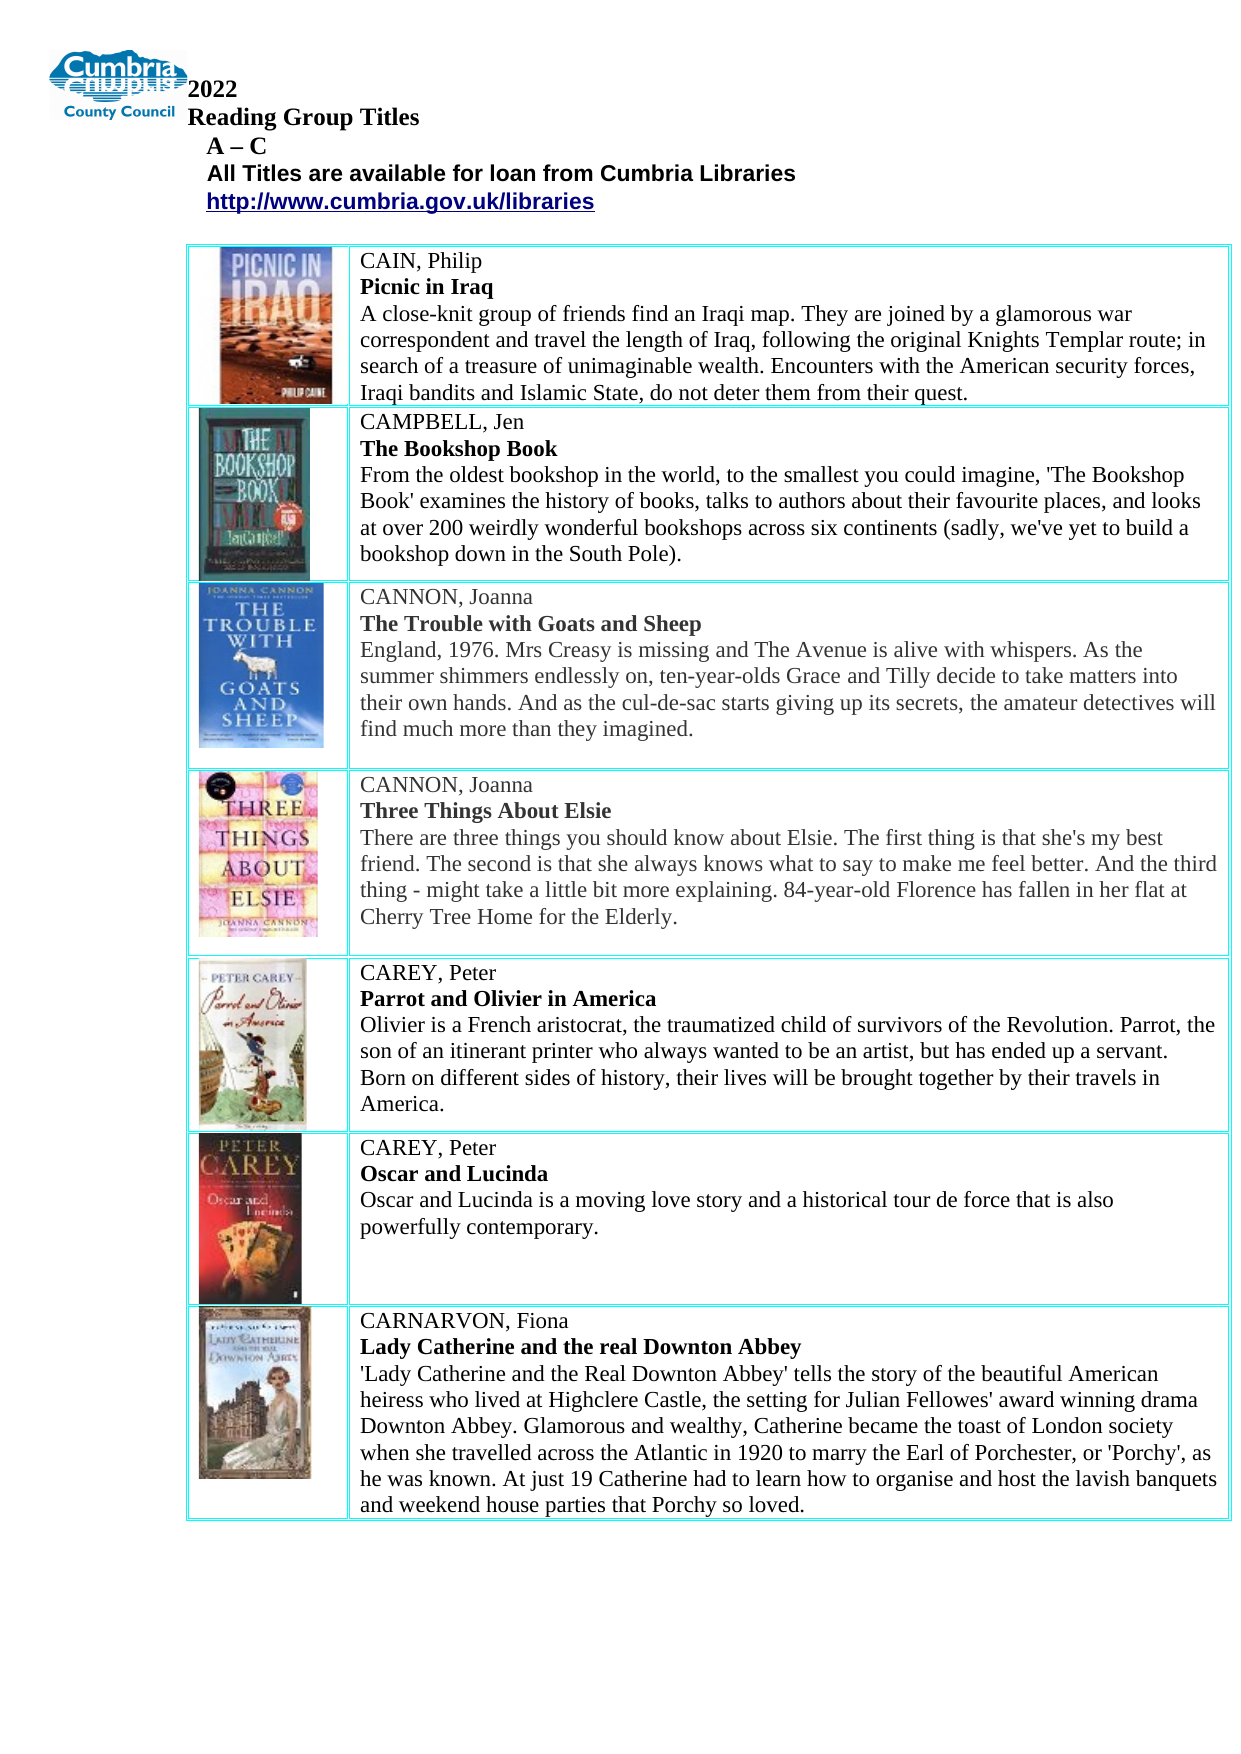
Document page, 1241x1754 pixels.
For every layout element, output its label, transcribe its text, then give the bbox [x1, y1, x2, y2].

table_cell CANNON, Joanna The Trouble with Goats and Sheep England, 1976. Mrs Creasy is missing and The Avenue is alive with whispers. As the summer shimmers endlessly on, ten-year-olds Grace and Tilly decide to take matters into their own hands. And as the cul-de-sac starts giving up its secrets, the amateur detectives will find much more than they imagined. [350, 583, 1228, 768]
table_cell [1232, 244, 1240, 405]
table_cell [1232, 405, 1240, 580]
table_cell [189, 771, 347, 955]
table_cell [189, 583, 347, 768]
table_cell [1232, 955, 1240, 1131]
table_cell CAREY, Peter Parrot and Olivier in America Olivier is a French aristocrat, the traumatized child of survivors of the Revolution. Parrot, the son of an itinerant printer who always wanted to be an artist, but has ended up a servant. Born on different sides of history, their lives will be brought together by their travels in America. [350, 959, 1228, 1131]
table_cell [1232, 1304, 1240, 1518]
table_cell [1232, 1131, 1240, 1304]
table_cell [189, 408, 198, 580]
table_cell [1232, 797, 1240, 955]
table_cell CAMPBELL, Jen The Bookshop Book From the oldest bookshop in the world, to the smallest you could imagine, 'The Bookshop Book' examines the history of books, talks to authors about their favourite places, and looks at over 200 weirdly wonderful bookshops across six continents (sadly, we've yet to build a bookshop down in the South Pole). [350, 408, 1228, 580]
table_cell [1232, 580, 1240, 768]
table_cell CAREY, Peter Oscar and Lucinda Oscar and Lucinda is a moving love story and a historical tour de force that is also powerfully contemporary. [350, 1134, 1228, 1304]
table_cell [189, 959, 198, 1131]
table_cell [189, 1134, 198, 1304]
table_cell [189, 247, 347, 405]
table_cell [302, 1134, 347, 1304]
table_cell CAIN, Philip Picnic in Iraq A close-knit group of friends find an Iraqi map. They are joined by a glamorous war correspondent and travel the length of Iraq, following the original Knights Templar route; in search of a treasure of unimaginable wealth. Encounters with the American security forces, Iraqi bandits and Islamic State, do not deter them from their quest. [350, 247, 1228, 405]
table_cell [307, 959, 347, 1131]
table_cell [189, 1307, 347, 1518]
table_cell CARNARVON, Fiona Lady Catherine and the real Downton Abbey 'Lady Catherine and the Real Downton Abbey' tells the story of the beautiful American heiress who lived at Highclere Castle, the setting for Julian Fellowes' award winning drama Downton Abbey. Glamorous and wealthy, Catherine became the toast of London society when she travelled across the Atlantic in 1920 to marry the Earl of Porchester, or 'Porchy', as he was known. At just 19 Catherine had to learn how to organise and host the lavish banquets and weekend house parties that Porchy so loved. [350, 1307, 1228, 1518]
table_cell [310, 408, 347, 580]
